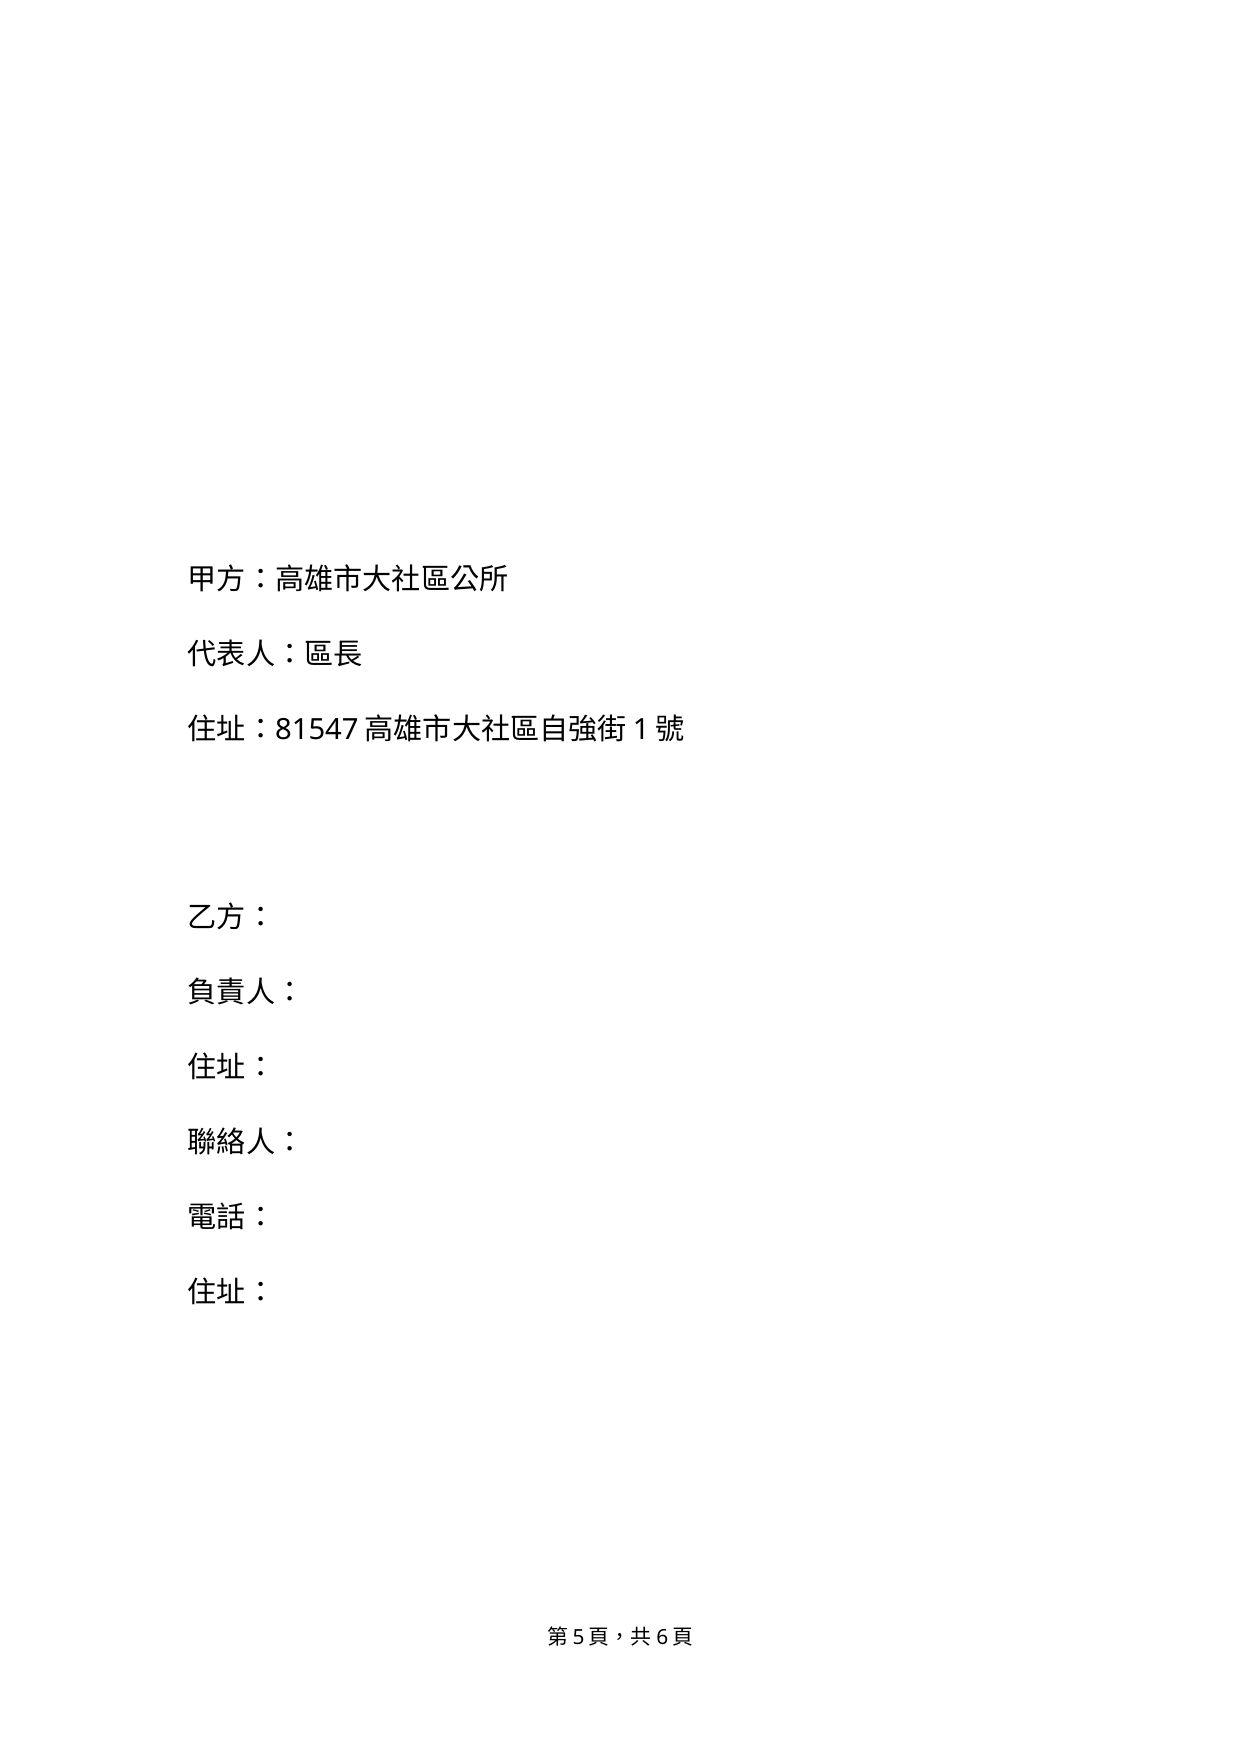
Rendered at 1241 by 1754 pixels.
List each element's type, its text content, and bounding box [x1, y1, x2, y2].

text 電話： [187, 1177, 1053, 1252]
text 負責人： [187, 952, 1053, 1027]
text 甲方：高雄市大社區公所 [187, 539, 1053, 614]
text 乙方： [187, 877, 1053, 952]
text 住址： [187, 1252, 1053, 1327]
text 聯絡人： [187, 1102, 1053, 1177]
text 代表人：區長 [187, 614, 1053, 689]
text 住址：81547高雄市大社區自強街1號 [187, 689, 1053, 764]
text 住址： [187, 1027, 1053, 1102]
